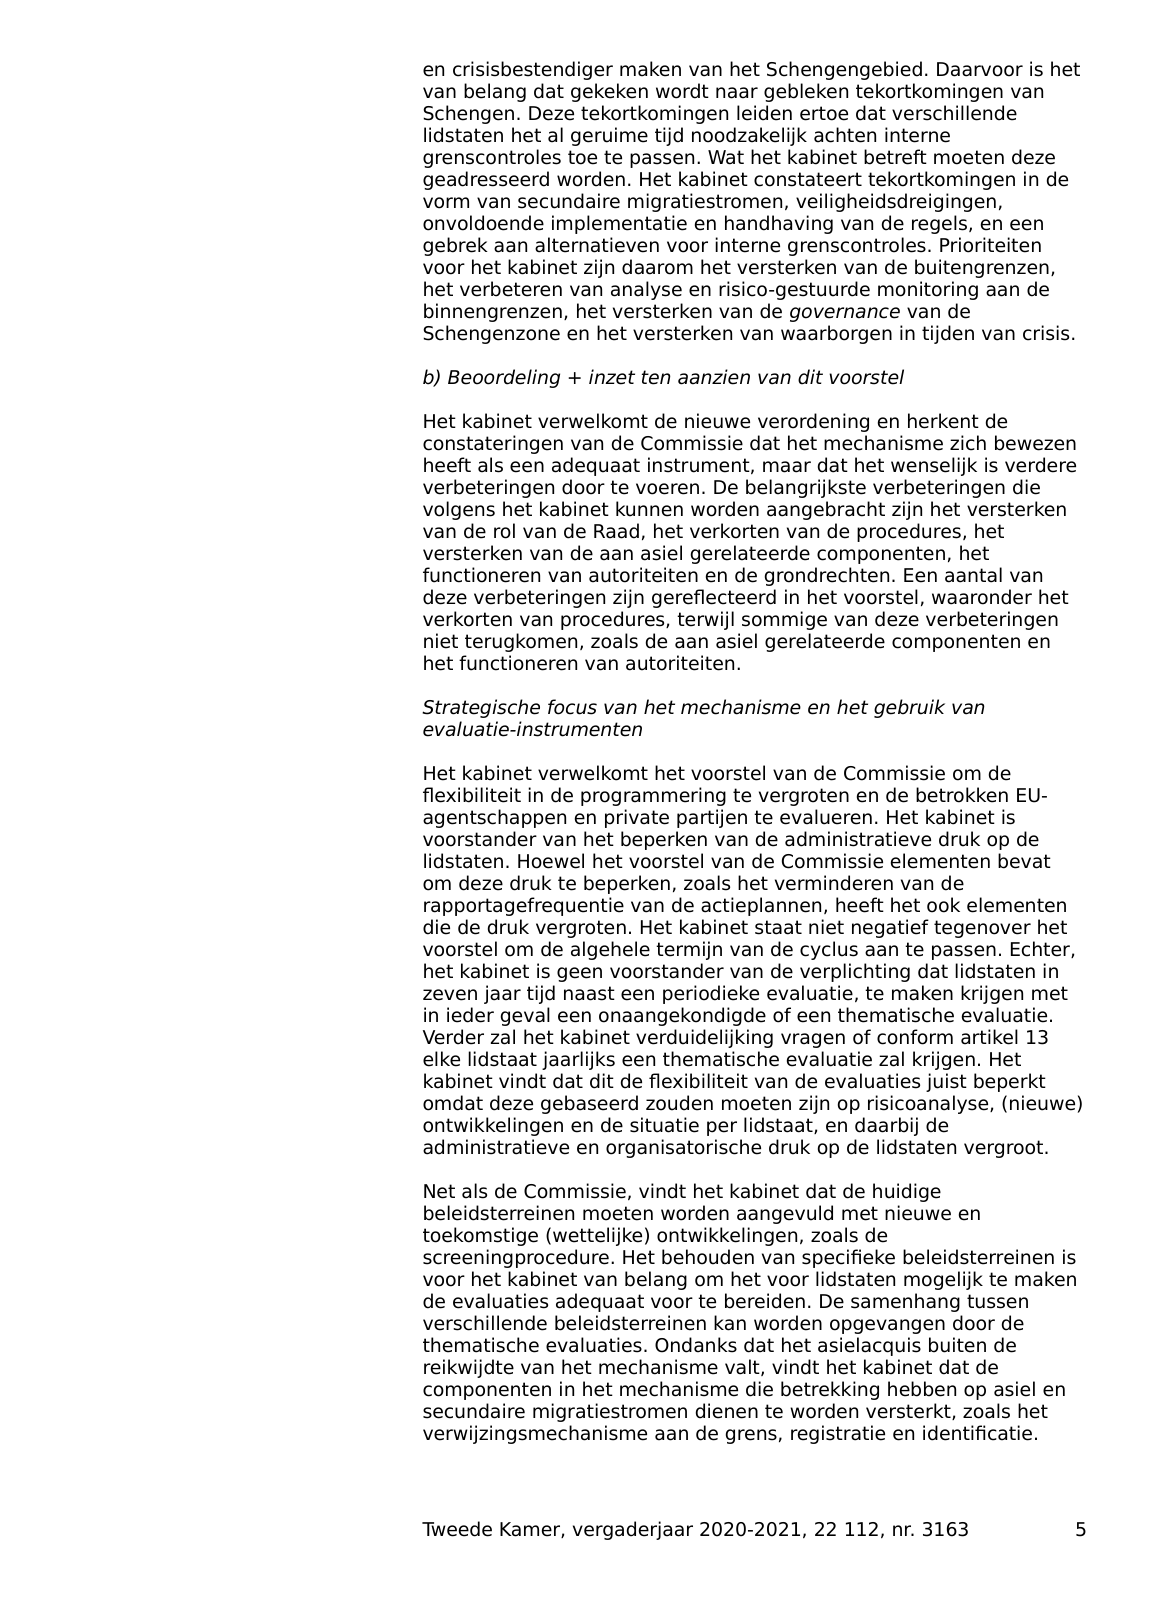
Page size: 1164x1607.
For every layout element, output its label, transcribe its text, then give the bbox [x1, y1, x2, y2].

text Net als de Commissie, vindt het kabinet dat de huidige beleidsterreinen moeten worden aangevuld met nieuwe en toekomstige (wettelijke) ontwikkelingen, zoals de screeningprocedure. Het behouden van specifieke beleidsterreinen is voor het kabinet van belang om het voor lidstaten mogelijk te maken de evaluaties adequaat voor te bereiden. De samenhang tussen verschillende beleidsterreinen kan worden opgevangen door de thematische evaluaties. Ondanks dat het asielacquis buiten de reikwijdte van het mechanisme valt, vindt het kabinet dat de componenten in het mechanisme die betrekking hebben op asiel en secundaire migratiestromen dienen te worden versterkt, zoals het verwijzingsmechanisme aan de grens, registratie en identificatie. [422, 1181, 1087, 1445]
text en crisisbestendiger maken van het Schengengebied. Daarvoor is het van belang dat gekeken wordt naar gebleken tekortkomingen van Schengen. Deze tekortkomingen leiden ertoe dat verschillende lidstaten het al geruime tijd noodzakelijk achten interne grenscontroles toe te passen. Wat het kabinet betreft moeten deze geadresseerd worden. Het kabinet constateert tekortkomingen in de vorm van secundaire migratiestromen, veiligheidsdreigingen, onvoldoende implementatie en handhaving van de regels, en een gebrek aan alternatieven voor interne grenscontroles. Prioriteiten voor het kabinet zijn daarom het versterken van de buitengrenzen, het verbeteren van analyse en risico-gestuurde monitoring aan de binnengrenzen, het versterken van de governance van de Schengenzone en het versterken van waarborgen in tijden van crisis. [422, 59, 1087, 345]
text Het kabinet verwelkomt de nieuwe verordening en herkent de constateringen van de Commissie dat het mechanisme zich bewezen heeft als een adequaat instrument, maar dat het wenselijk is verdere verbeteringen door te voeren. De belangrijkste verbeteringen die volgens het kabinet kunnen worden aangebracht zijn het versterken van de rol van de Raad, het verkorten van de procedures, het versterken van de aan asiel gerelateerde componenten, het functioneren van autoriteiten en de grondrechten. Een aantal van deze verbeteringen zijn gereflecteerd in het voorstel, waaronder het verkorten van procedures, terwijl sommige van deze verbeteringen niet terugkomen, zoals de aan asiel gerelateerde componenten en het functioneren van autoriteiten. [422, 411, 1087, 675]
subtitle b) Beoordeling + inzet ten aanzien van dit voorstel [422, 367, 1087, 389]
text Het kabinet verwelkomt het voorstel van de Commissie om de flexibiliteit in de programmering te vergroten en de betrokken EU-agentschappen en private partijen te evalueren. Het kabinet is voorstander van het beperken van de administratieve druk op de lidstaten. Hoewel het voorstel van de Commissie elementen bevat om deze druk te beperken, zoals het verminderen van de rapportagefrequentie van de actieplannen, heeft het ook elementen die de druk vergroten. Het kabinet staat niet negatief tegenover het voorstel om de algehele termijn van de cyclus aan te passen. Echter, het kabinet is geen voorstander van de verplichting dat lidstaten in zeven jaar tijd naast een periodieke evaluatie, te maken krijgen met in ieder geval een onaangekondigde of een thematische evaluatie. Verder zal het kabinet verduidelijking vragen of conform artikel 13 elke lidstaat jaarlijks een thematische evaluatie zal krijgen. Het kabinet vindt dat dit de flexibiliteit van de evaluaties juist beperkt omdat deze gebaseerd zouden moeten zijn op risicoanalyse, (nieuwe) ontwikkelingen en de situatie per lidstaat, en daarbij de administratieve en organisatorische druk op de lidstaten vergroot. [422, 763, 1087, 1159]
subtitle Strategische focus van het mechanisme en het gebruik van evaluatie-instrumenten [422, 697, 1087, 741]
